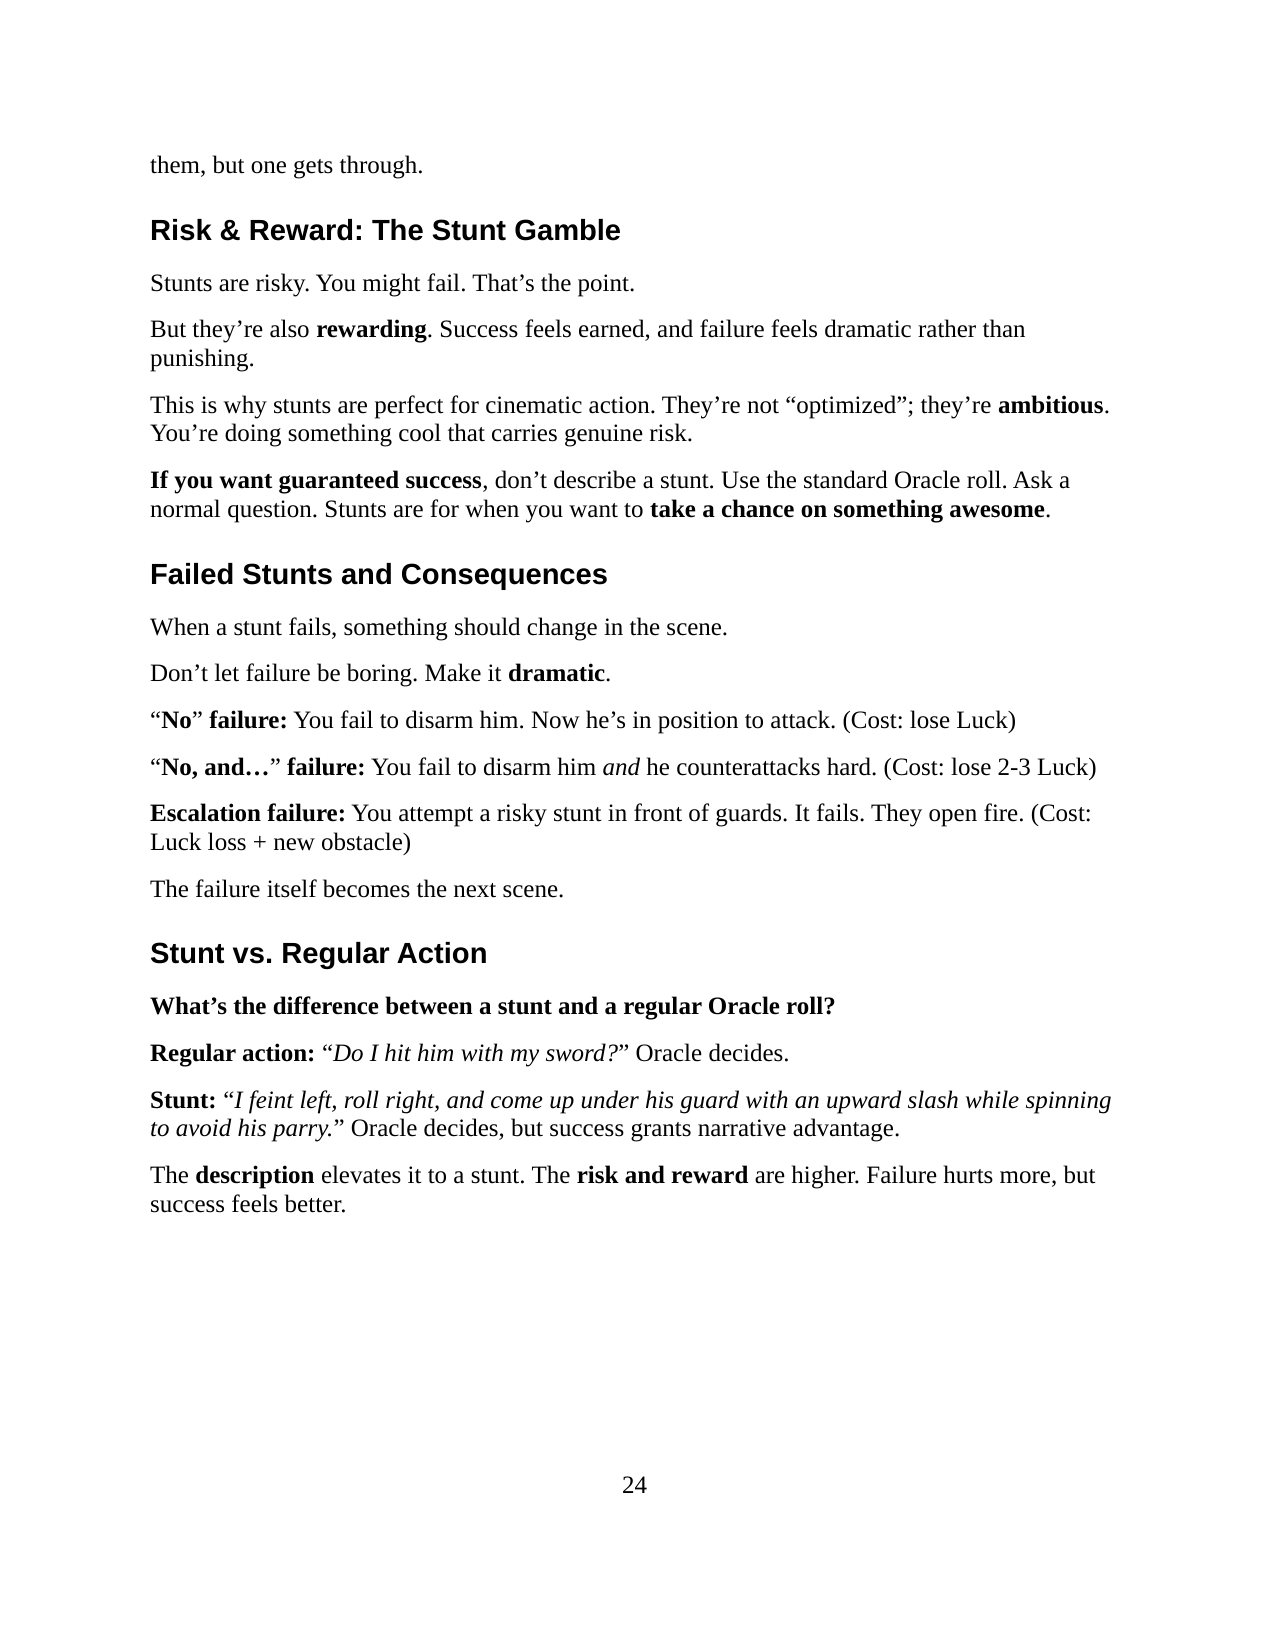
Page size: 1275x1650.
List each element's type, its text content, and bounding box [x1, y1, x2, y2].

text Stunt: “I feint left, roll right, and come up under his guard with an upward slash while spinning to avoid his parry.” Oracle decides, but success grants narrative advantage. [150, 1085, 1125, 1142]
text The description elevates it to a stunt. The risk and reward are higher. Failure hurts more, but success feels better. [150, 1160, 1125, 1218]
text The failure itself becomes the next scene. [150, 874, 1125, 902]
text What’s the difference between a stunt and a regular Oracle roll? [150, 991, 1125, 1020]
text Stunts are risky. You might fail. That’s the point. [150, 268, 1125, 296]
subtitle Stunt vs. Regular Action [150, 936, 1125, 970]
subtitle Risk & Reward: The Stunt Gamble [150, 213, 1125, 246]
text “No, and…” failure: You fail to disarm him and he counterattacks hard. (Cost: lose 2-3 Luck) [150, 752, 1125, 780]
text If you want guaranteed success, don’t describe a stunt. Use the standard Oracle roll. Ask a normal question. Stunts are for when you want to take a chance on something awesome. [150, 465, 1125, 523]
subtitle Failed Stunts and Consequences [150, 557, 1125, 590]
text When a stunt fails, something should change in the scene. [150, 612, 1125, 640]
text Regular action: “Do I hit him with my sword?” Oracle decides. [150, 1038, 1125, 1067]
text Escalation failure: You attempt a risky stunt in front of guards. It fails. They open fire. (Cost: Luck loss + new obstacle) [150, 798, 1125, 856]
text them, but one gets through. [150, 150, 1125, 179]
text This is why stunts are perfect for cinematic action. They’re not “optimized”; they’re ambitious. You’re doing something cool that carries genuine risk. [150, 390, 1125, 447]
text “No” failure: You fail to disarm him. Now he’s in position to attack. (Cost: lose Luck) [150, 705, 1125, 734]
text Don’t let failure be boring. Make it dramatic. [150, 658, 1125, 687]
text But they’re also rewarding. Success feels earned, and failure feels dramatic rather than punishing. [150, 314, 1125, 372]
